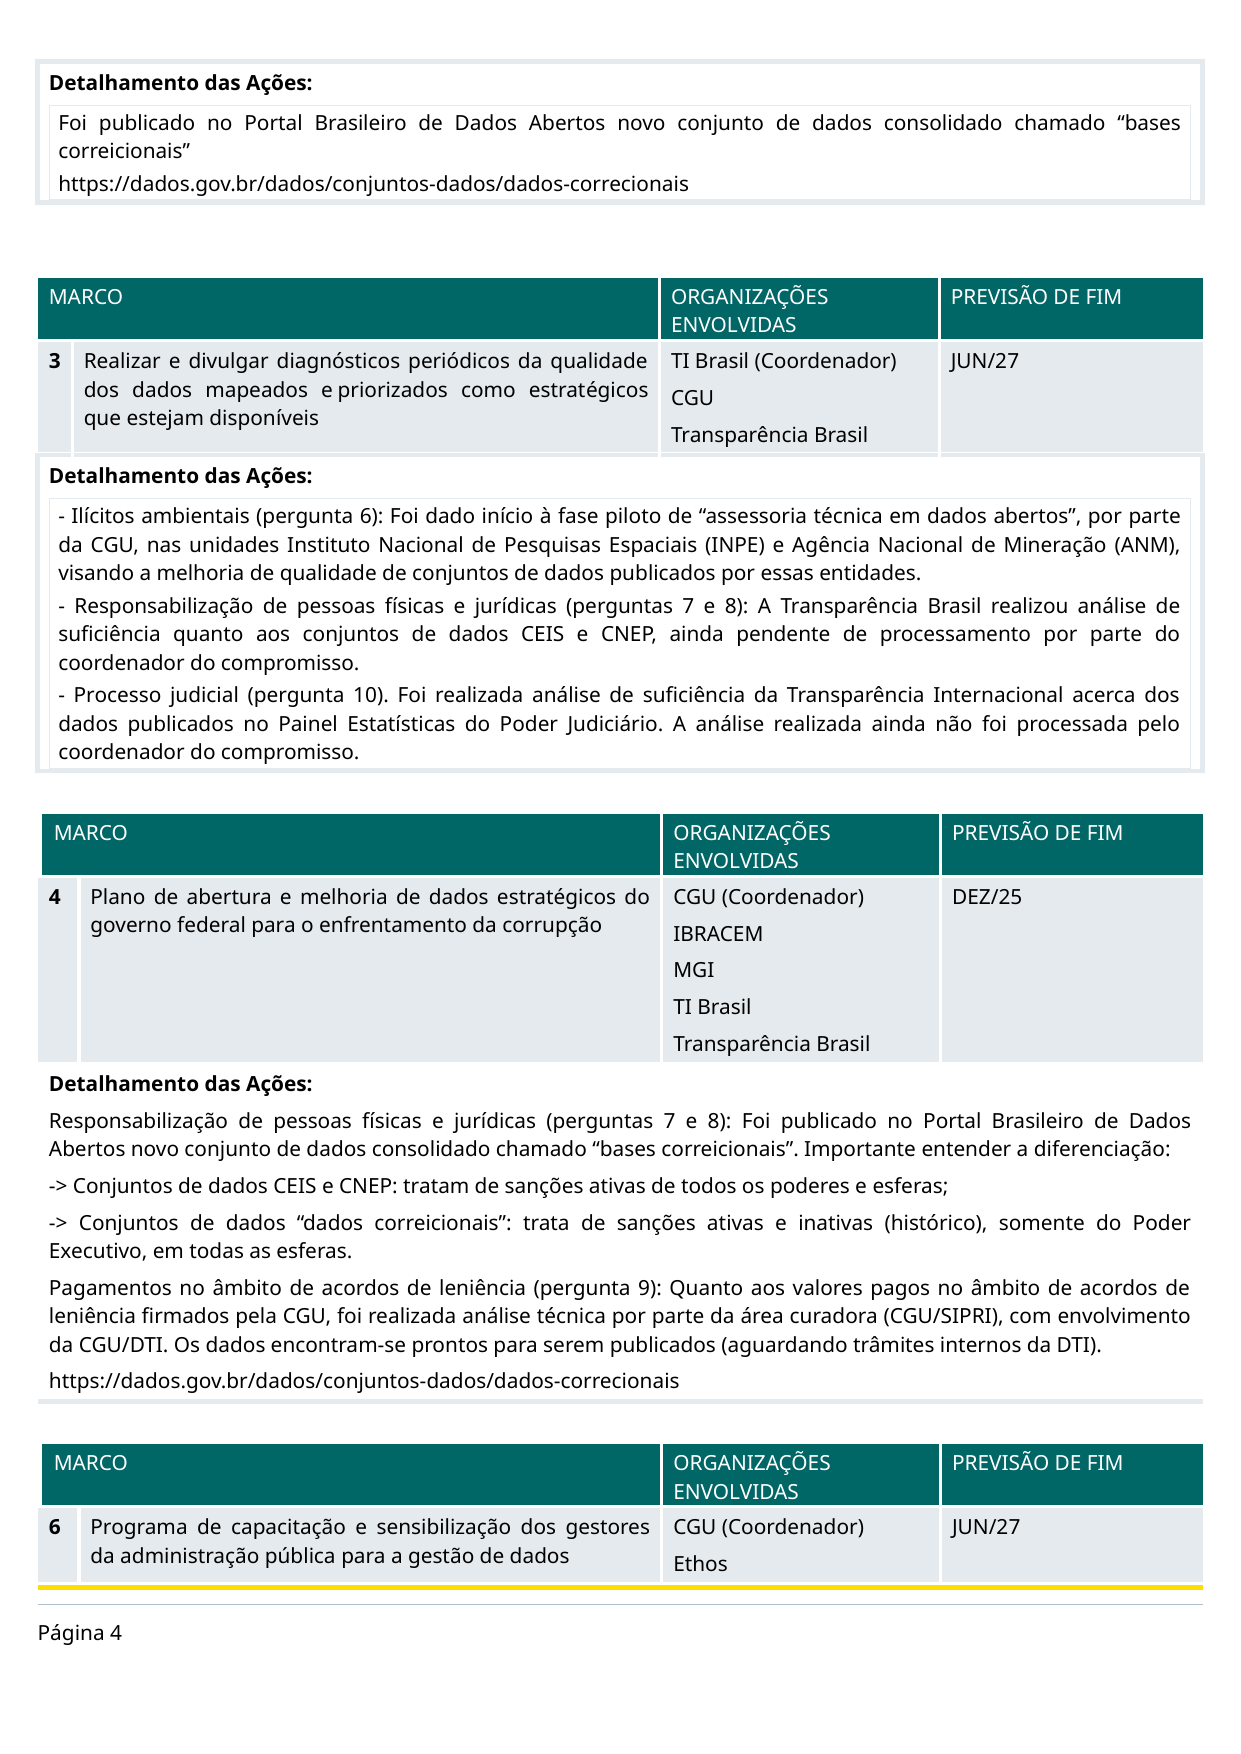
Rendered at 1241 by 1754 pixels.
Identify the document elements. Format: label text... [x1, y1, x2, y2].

table_cell Detalhamento das Ações: Foi publicado no Portal Brasileiro de Dados Abertos novo conjunto de dados consolidado chamado “bases correicionais” https://dados.gov.br/dados/conjuntos-dados/dados-correcionais [40, 64, 1200, 200]
table_header PREVISÃO DE FIM [942, 814, 1203, 875]
table_header ORGANIZAÇÕES ENVOLVIDAS [661, 278, 938, 339]
table_cell CGU (Coordenador) IBRACEM MGI TI Brasil Transparência Brasil [663, 878, 939, 1062]
table_cell Detalhamento das Ações: Responsabilização de pessoas físicas e jurídicas (perguntas 7 e 8): Foi publicado no Portal Brasileiro de Dados Abertos novo conjunto de dados consolidado chamado “bases correicionais”. Importante entender a diferenciação: -> Conjuntos de dados CEIS e CNEP: tratam de sanções ativas de todos os poderes e esferas; -> Conjuntos de dados “dados correicionais”: trata de sanções ativas e inativas (histórico), somente do Poder Executivo, em todas as esferas. Pagamentos no âmbito de acordos de leniência (pergunta 9): Quanto aos valores pagos no âmbito de acordos de leniência firmados pela CGU, foi realizada análise técnica por parte da área curadora (CGU/SIPRI), com envolvimento da CGU/DTI. Os dados encontram-se prontos para serem publicados (aguardando trâmites internos da DTI). https://dados.gov.br/dados/conjuntos-dados/dados-correcionais [38, 1065, 1203, 1399]
table_header ORGANIZAÇÕES ENVOLVIDAS [663, 1444, 939, 1505]
table_header MARCO [38, 278, 658, 339]
table_cell TI Brasil (Coordenador) CGU Transparência Brasil [661, 342, 938, 452]
table_cell 4 [38, 878, 77, 1062]
table_cell Detalhamento das Ações: - Ilícitos ambientais (pergunta 6): Foi dado início à fase piloto de “assessoria técnica em dados abertos”, por parte da CGU, nas unidades Instituto Nacional de Pesquisas Espaciais (INPE) e Agência Nacional de Mineração (ANM), visando a melhoria de qualidade de conjuntos de dados publicados por essas entidades. - Responsabilização de pessoas físicas e jurídicas (perguntas 7 e 8): A Transparência Brasil realizou análise de suficiência quanto aos conjuntos de dados CEIS e CNEP, ainda pendente de processamento por parte do coordenador do compromisso. - Processo judicial (pergunta 10). Foi realizada análise de suficiência da Transparência Internacional acerca dos dados publicados no Painel Estatísticas do Poder Judiciário. A análise realizada ainda não foi processada pelo coordenador do compromisso. [40, 457, 1200, 769]
table_header [38, 1444, 42, 1505]
table_cell JUN/27 [941, 342, 1203, 452]
table_cell CGU (Coordenador) Ethos [663, 1508, 939, 1582]
table_cell Plano de abertura e melhoria de dados estratégicos do governo federal para o enfrentamento da corrupção [81, 878, 660, 1062]
table_header ORGANIZAÇÕES ENVOLVIDAS [663, 814, 939, 875]
table_cell DEZ/25 [942, 878, 1203, 1062]
table_cell JUN/27 [942, 1508, 1203, 1582]
table_header [38, 814, 42, 875]
table_header [38, 1404, 1203, 1444]
table_header PREVISÃO DE FIM [941, 278, 1203, 339]
table_header MARCO [42, 814, 660, 875]
table_header MARCO [42, 1444, 660, 1505]
table_header [38, 773, 1203, 814]
table_header [38, 205, 1203, 278]
table_cell 3 [38, 342, 71, 452]
table_cell 6 [38, 1508, 77, 1582]
table_cell Programa de capacitação e sensibilização dos gestores da administração pública para a gestão de dados [81, 1508, 660, 1582]
table_header PREVISÃO DE FIM [942, 1444, 1203, 1505]
table_cell Realizar e divulgar diagnósticos periódicos da qualidade dos dados mapeados e priorizados como estratégicos que estejam disponíveis [74, 342, 658, 452]
